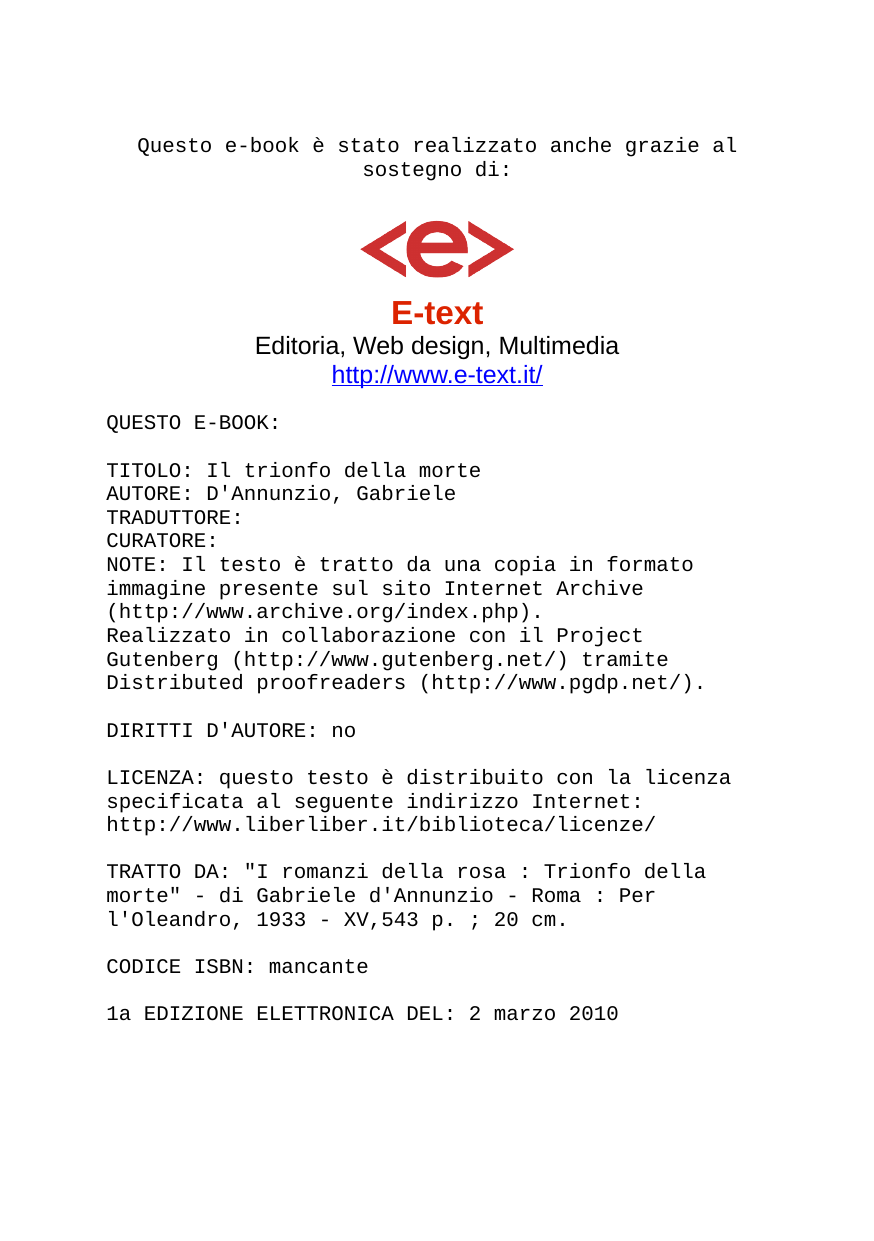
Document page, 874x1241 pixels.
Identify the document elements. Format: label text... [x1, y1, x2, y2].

text Realizzato in collaborazione con il Project [106, 625, 768, 649]
text Editoria, Web design, Multimedia [106, 331, 768, 360]
text TRATTO DA: "I romanzi della rosa : Trionfo della morte" - di Gabriele d'Annunzio - Roma : Per l'Oleandro, 1933 - XV,543 p. ; 20 cm. [106, 862, 768, 932]
text TRADUTTORE: [106, 507, 768, 531]
picture [359, 220, 515, 278]
text DIRITTI D'AUTORE: no [106, 720, 768, 743]
text QUESTO E-BOOK: [106, 412, 768, 436]
text CODICE ISBN: mancante [106, 956, 768, 980]
text E-text [106, 293, 768, 331]
text LICENZA: questo testo è distribuito con la licenza specificata al seguente indirizzo Internet: http://www.liberliber.it/biblioteca/licenze/ [106, 767, 768, 838]
text TITOLO: Il trionfo della morte [106, 459, 768, 483]
text http://www.e-text.it/ [106, 360, 768, 389]
text AUTORE: D'Annunzio, Gabriele [106, 483, 768, 507]
text NOTE: Il testo è tratto da una copia in formato immagine presente sul sito Internet Archive (http://www.archive.org/index.php). [106, 554, 768, 625]
text 1a EDIZIONE ELETTRONICA DEL: 2 marzo 2010 [106, 1003, 768, 1027]
text Gutenberg (http://www.gutenberg.net/) tramite Distributed proofreaders (http://www.pgdp.net/). [106, 649, 768, 696]
text CURATORE: [106, 531, 768, 554]
text Questo e-book è stato realizzato anche grazie al sostegno di: [106, 135, 768, 182]
